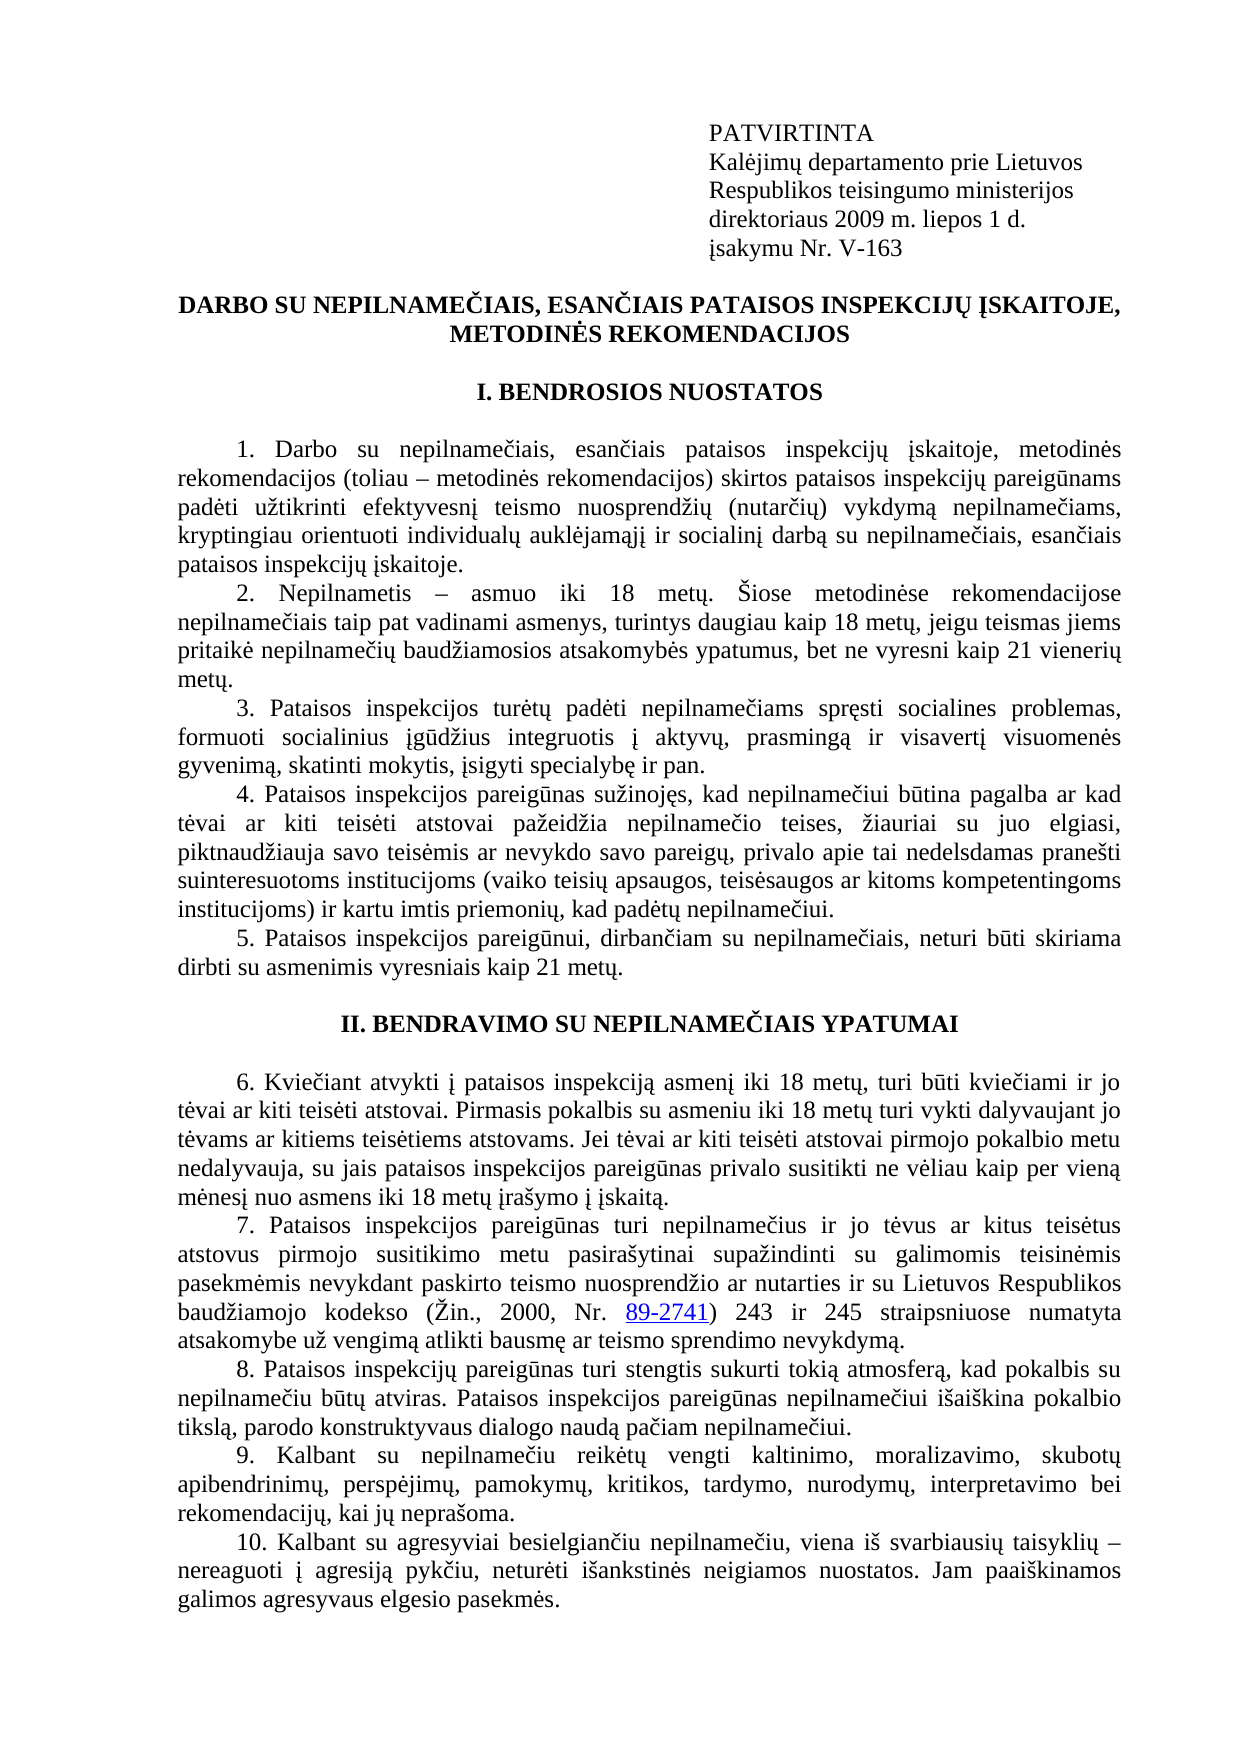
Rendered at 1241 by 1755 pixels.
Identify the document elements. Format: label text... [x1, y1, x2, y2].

text 8. Pataisos inspekcijų pareigūnas turi stengtis sukurti tokią atmosferą, kad pokalbis su nepilnamečiu būtų atviras. Pataisos inspekcijos pareigūnas nepilnamečiui išaiškina pokalbio tikslą, parodo konstruktyvaus dialogo naudą pačiam nepilnamečiui. [177, 1354, 1122, 1441]
text 5. Pataisos inspekcijos pareigūnui, dirbančiam su nepilnamečiais, neturi būti skiriama dirbti su asmenimis vyresniais kaip 21 metų. [177, 923, 1122, 981]
text PATVIRTINTA [177, 118, 1122, 147]
text 9. Kalbant su nepilnamečiu reikėtų vengti kaltinimo, moralizavimo, skubotų apibendrinimų, perspėjimų, pamokymų, kritikos, tardymo, nurodymų, interpretavimo bei rekomendacijų, kai jų neprašoma. [177, 1441, 1122, 1527]
text direktoriaus 2009 m. liepos 1 d. [177, 204, 1122, 233]
text 1. Darbo su nepilnamečiais, esančiais pataisos inspekcijų įskaitoje, metodinės rekomendacijos (toliau – metodinės rekomendacijos) skirtos pataisos inspekcijų pareigūnams padėti užtikrinti efektyvesnį teismo nuosprendžių (nutarčių) vykdymą nepilnamečiams, kryptingiau orientuoti individualų auklėjamąjį ir socialinį darbą su nepilnamečiais, esančiais pataisos inspekcijų įskaitoje. [177, 434, 1122, 578]
text 3. Pataisos inspekcijos turėtų padėti nepilnamečiams spręsti socialines problemas, formuoti socialinius įgūdžius integruotis į aktyvų, prasmingą ir visavertį visuomenės gyvenimą, skatinti mokytis, įsigyti specialybę ir pan. [177, 693, 1122, 779]
text 7. Pataisos inspekcijos pareigūnas turi nepilnamečius ir jo tėvus ar kitus teisėtus atstovus pirmojo susitikimo metu pasirašytinai supažindinti su galimomis teisinėmis pasekmėmis nevykdant paskirto teismo nuosprendžio ar nutarties ir su Lietuvos Respublikos baudžiamojo kodekso (Žin., 2000, Nr. 89-2741) 243 ir 245 straipsniuose numatyta atsakomybe už vengimą atlikti bausmę ar teismo sprendimo nevykdymą. [177, 1211, 1122, 1354]
text I. BENDROSIOS NUOSTATOS [177, 377, 1122, 406]
text 6. Kviečiant atvykti į pataisos inspekciją asmenį iki 18 metų, turi būti kviečiami ir jo tėvai ar kiti teisėti atstovai. Pirmasis pokalbis su asmeniu iki 18 metų turi vykti dalyvaujant jo tėvams ar kitiems teisėtiems atstovams. Jei tėvai ar kiti teisėti atstovai pirmojo pokalbio metu nedalyvauja, su jais pataisos inspekcijos pareigūnas privalo susitikti ne vėliau kaip per vieną mėnesį nuo asmens iki 18 metų įrašymo į įskaitą. [177, 1067, 1122, 1211]
text Respublikos teisingumo ministerijos [177, 176, 1122, 204]
text II. BENDRAVIMO SU NEPILNAMEČIAIS YPATUMAI [177, 1009, 1122, 1038]
text Kalėjimų departamento prie Lietuvos [177, 147, 1122, 176]
text įsakymu Nr. V-163 [177, 233, 1122, 262]
text 10. Kalbant su agresyviai besielgiančiu nepilnamečiu, viena iš svarbiausių taisyklių – nereaguoti į agresiją pykčiu, neturėti išankstinės neigiamos nuostatos. Jam paaiškinamos galimos agresyvaus elgesio pasekmės. [177, 1527, 1122, 1613]
text DARBO SU NEPILNAMEČIAIS, ESANČIAIS PATAISOS INSPEKCIJŲ ĮSKAITOJE, METODINĖS REKOMENDACIJOS [177, 291, 1122, 348]
text 4. Pataisos inspekcijos pareigūnas sužinojęs, kad nepilnamečiui būtina pagalba ar kad tėvai ar kiti teisėti atstovai pažeidžia nepilnamečio teises, žiauriai su juo elgiasi, piktnaudžiauja savo teisėmis ar nevykdo savo pareigų, privalo apie tai nedelsdamas pranešti suinteresuotoms institucijoms (vaiko teisių apsaugos, teisėsaugos ar kitoms kompetentingoms institucijoms) ir kartu imtis priemonių, kad padėtų nepilnamečiui. [177, 779, 1122, 923]
text 2. Nepilnametis – asmuo iki 18 metų. Šiose metodinėse rekomendacijose nepilnamečiais taip pat vadinami asmenys, turintys daugiau kaip 18 metų, jeigu teismas jiems pritaikė nepilnamečių baudžiamosios atsakomybės ypatumus, bet ne vyresni kaip 21 vienerių metų. [177, 578, 1122, 693]
